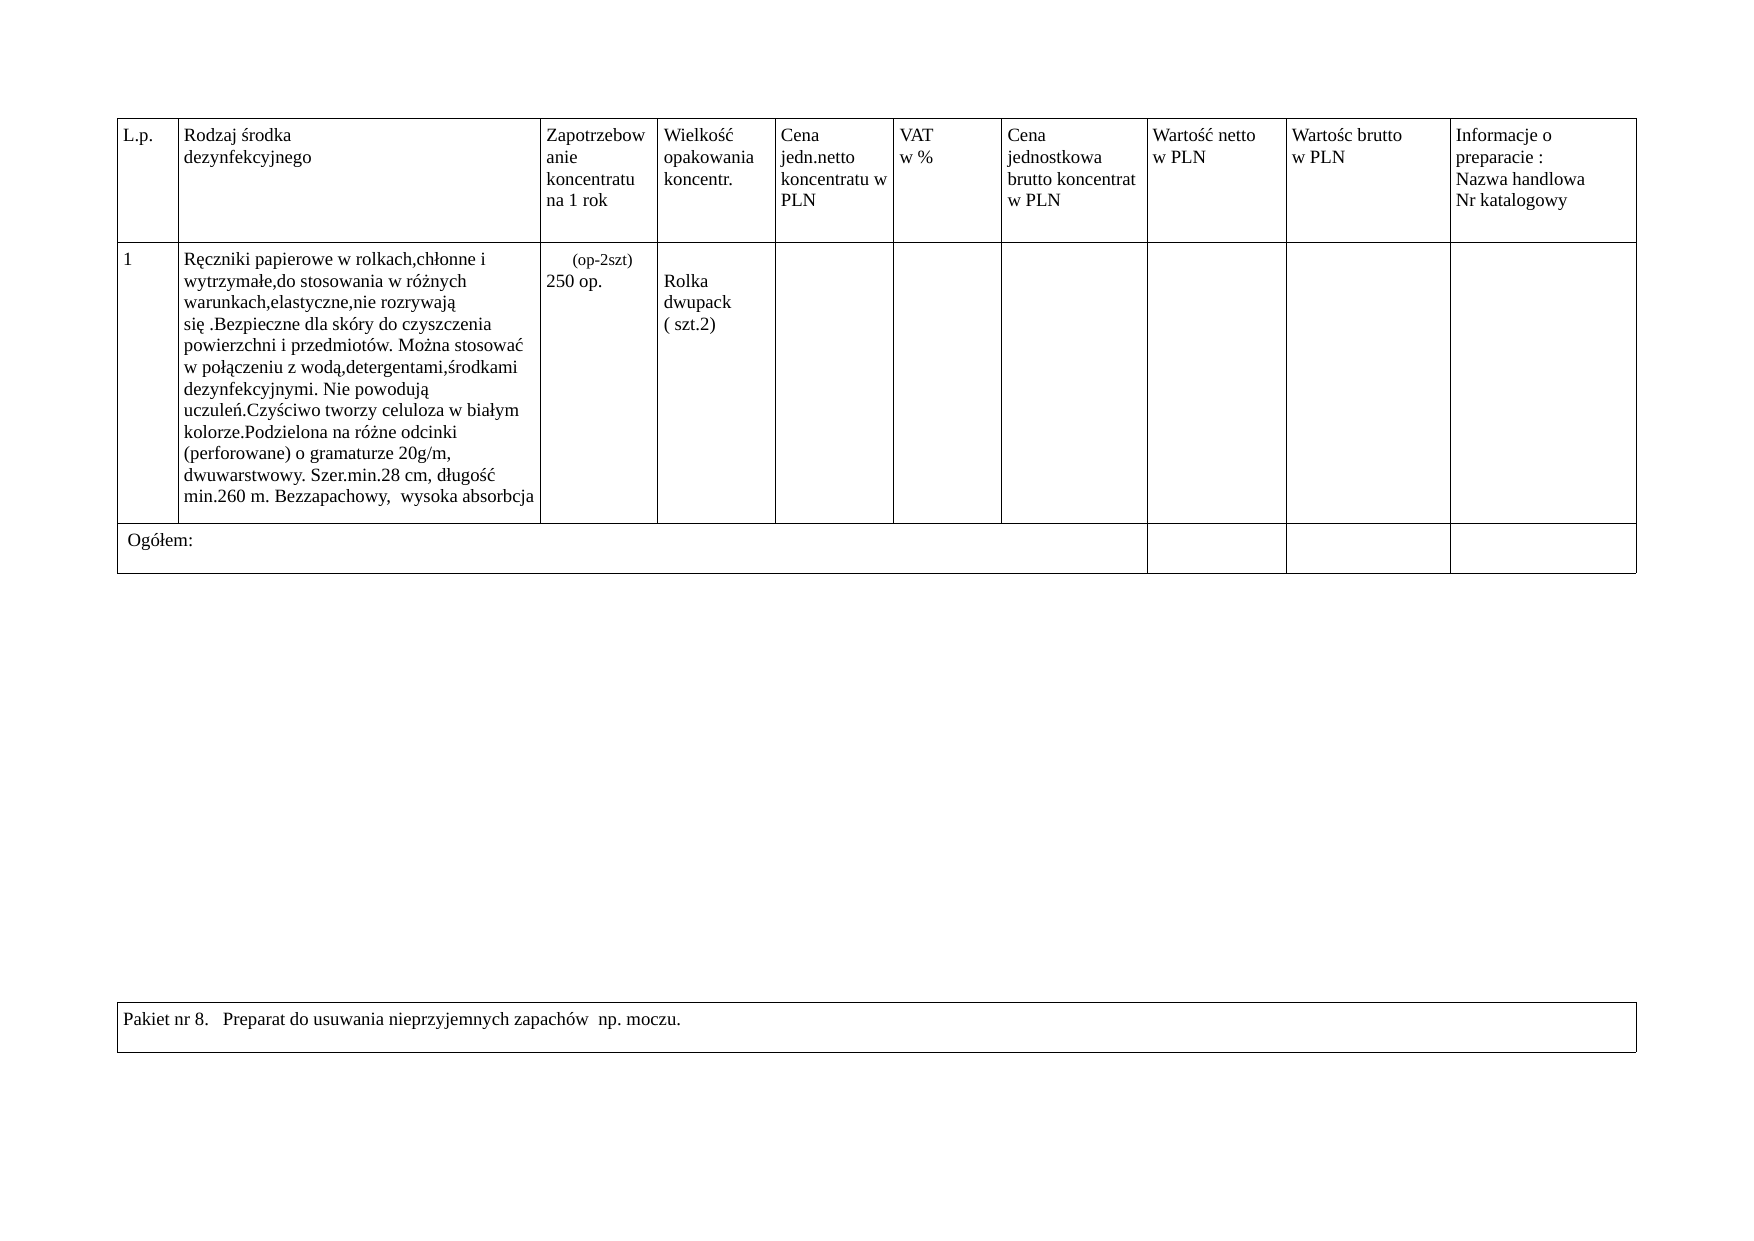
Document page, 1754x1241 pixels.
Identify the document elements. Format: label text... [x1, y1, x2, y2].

table_header Pakiet nr 8. Preparat do usuwania nieprzyjemnych zapachów np. moczu. [118, 1003, 1636, 1052]
table_cell Zapotrzebowanie koncentratu na 1 rok [541, 119, 657, 242]
table_cell 1 [118, 243, 178, 523]
table_cell Cena jedn.netto koncentratu w PLN [776, 119, 893, 242]
table_cell Cena jednostkowa brutto koncentrat w PLN [1002, 119, 1147, 242]
table_cell VAT w % [894, 119, 1001, 242]
table_cell [1451, 243, 1636, 523]
table_cell Informacje o preparacie : Nazwa handlowa Nr katalogowy [1451, 119, 1636, 242]
table_cell [1148, 243, 1286, 523]
table_cell (op-2szt) 250 op. [541, 243, 657, 523]
table_cell [1287, 524, 1450, 573]
table_cell Rodzaj środka dezynfekcyjnego [179, 119, 540, 242]
table_cell [894, 243, 1001, 523]
table_cell Wartośc brutto w PLN [1287, 119, 1450, 242]
table_cell Ręczniki papierowe w rolkach,chłonne i wytrzymałe,do stosowania w różnych warunkach,elastyczne,nie rozrywają się .Bezpieczne dla skóry do czyszczenia powierzchni i przedmiotów. Można stosować w połączeniu z wodą,detergentami,środkami dezynfekcyjnymi. Nie powodują uczuleń.Czyściwo tworzy celuloza w białym kolorze.Podzielona na różne odcinki (perforowane) o gramaturze 20g/m, dwuwarstwowy. Szer.min.28 cm, długość min.260 m. Bezzapachowy, wysoka absorbcja [179, 243, 540, 523]
table_cell [1148, 524, 1286, 573]
table_cell L.p. [118, 119, 178, 242]
table_cell Rolka dwupack ( szt.2) [658, 243, 775, 523]
table_cell [1451, 524, 1636, 573]
table_cell [776, 243, 893, 523]
table_cell Wielkość opakowania koncentr. [658, 119, 775, 242]
table_cell Ogółem: [118, 524, 1147, 573]
table_cell Wartość netto w PLN [1148, 119, 1286, 242]
table_cell [1002, 243, 1147, 523]
table_cell [1287, 243, 1450, 523]
